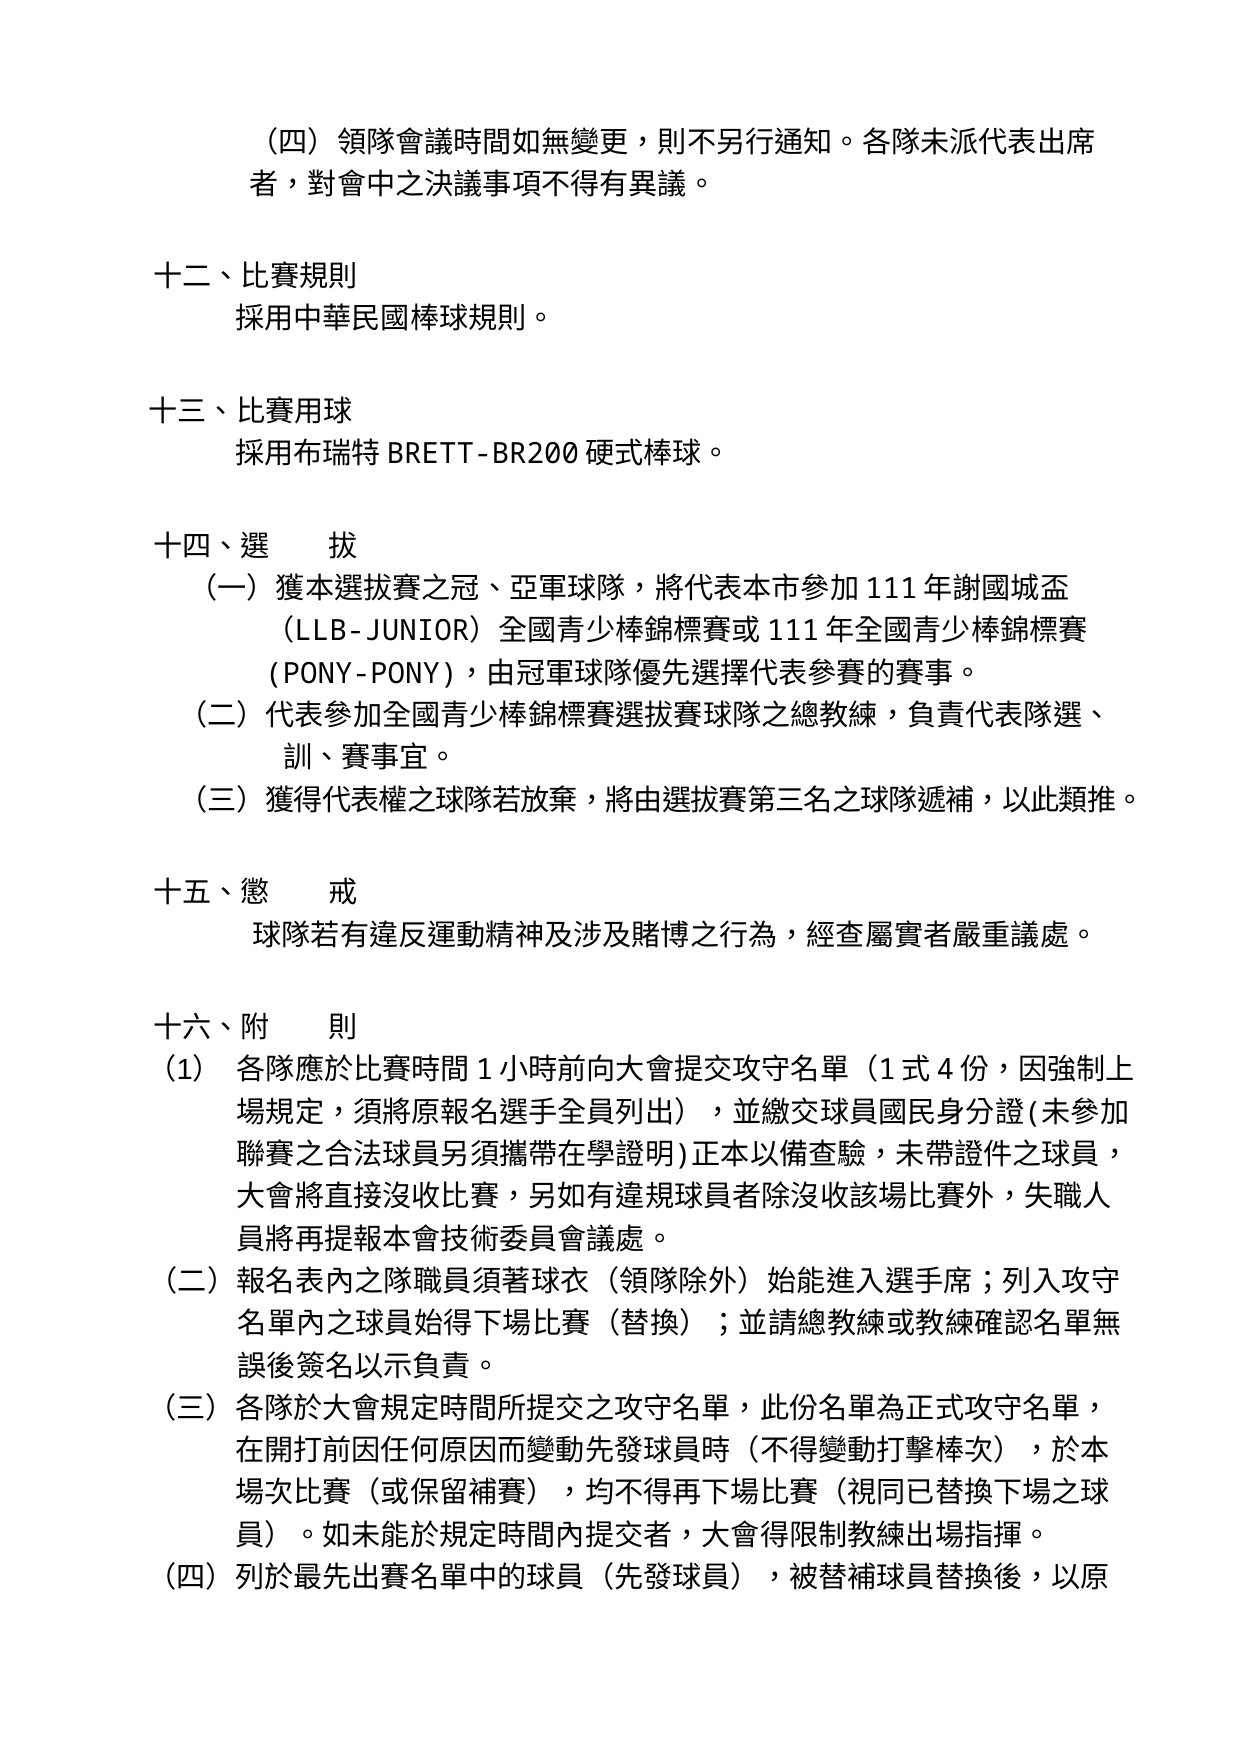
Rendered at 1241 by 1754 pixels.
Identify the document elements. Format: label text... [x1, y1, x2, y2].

text 十三、比賽用球 [119, 387, 1122, 430]
text 十六、附 則 [118, 1003, 1122, 1046]
list 各隊應於比賽時間1小時前向大會提交攻守名單（1式4份，因強制上場規定，須將原報名選手全員列出），並繳交球員國民身分證(未參加聯賽之合法球員另須攜帶在學證明)正本以備查驗，未帶證件之球員，大會將直接沒收比賽，另如有違規球員者除沒收該場比賽外，失職人員將再提報本會技術委員會議處。 [147, 1046, 1137, 1258]
text （四）領隊會議時間如無變更，則不另行通知。各隊未派代表出席者，對會中之決議事項不得有異議。 [249, 118, 1122, 203]
text 採用布瑞特BRETT-BR200硬式棒球。 [206, 430, 1122, 472]
text 訓、賽事宜。 [178, 734, 1122, 776]
text （四）列於最先出賽名單中的球員（先發球員），被替補球員替換後，以原 [147, 1554, 1122, 1596]
text 採用中華民國棒球規則。 [206, 295, 1122, 337]
text 十四、選 拔 [118, 522, 1122, 564]
text 十二、比賽規則 [118, 253, 1122, 295]
text （二）代表參加全國青少棒錦標賽選拔賽球隊之總教練，負責代表隊選、 [178, 692, 1122, 734]
text （三）獲得代表權之球隊若放棄，將由選拔賽第三名之球隊遞補，以此類推。 [178, 776, 1166, 819]
text （一）獲本選拔賽之冠、亞軍球隊，將代表本市參加111年謝國城盃 [118, 564, 1122, 607]
text 球隊若有違反運動精神及涉及賭博之行為，經查屬實者嚴重議處。 [147, 911, 1122, 953]
text （三）各隊於大會規定時間所提交之攻守名單，此份名單為正式攻守名單，在開打前因任何原因而變動先發球員時（不得變動打擊棒次），於本場次比賽（或保留補賽），均不得再下場比賽（視同已替換下場之球員）。如未能於規定時間內提交者，大會得限制教練出場指揮。 [147, 1384, 1122, 1554]
text 十五、懲 戒 [118, 869, 1122, 911]
text （LLB-JUNIOR）全國青少棒錦標賽或111年全國青少棒錦標賽(PONY-PONY)，由冠軍球隊優先選擇代表參賽的賽事。 [265, 607, 1122, 692]
text （二）報名表內之隊職員須著球衣（領隊除外）始能進入選手席；列入攻守名單內之球員始得下場比賽（替換）；並請總教練或教練確認名單無誤後簽名以示負責。 [148, 1258, 1122, 1384]
